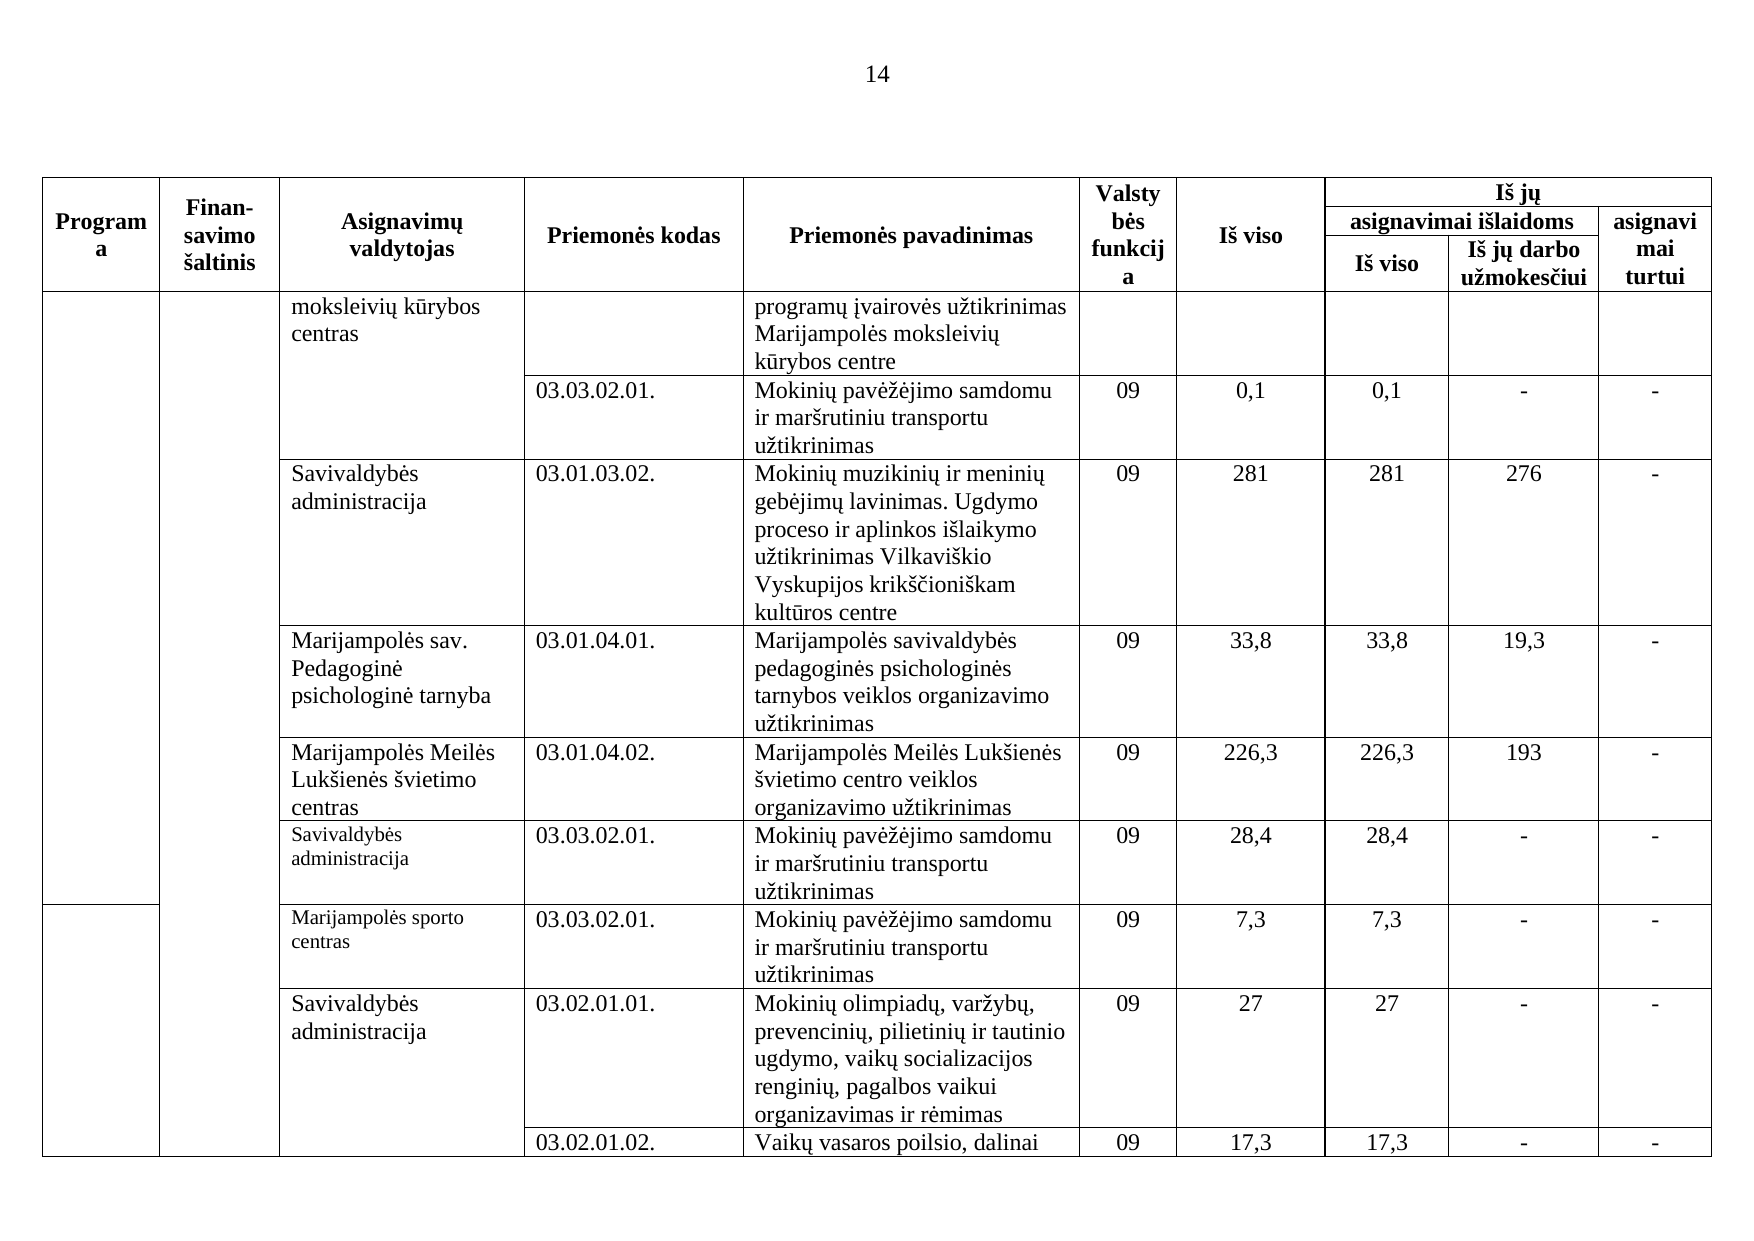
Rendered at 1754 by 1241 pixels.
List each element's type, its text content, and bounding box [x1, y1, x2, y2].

table_cell 7,3 [1177, 905, 1324, 988]
table_cell 17,3 [1326, 1128, 1448, 1156]
table_cell - [1449, 1128, 1598, 1156]
table_cell - [1599, 460, 1711, 625]
table_cell 09 [1080, 738, 1176, 820]
table_cell - [1599, 989, 1711, 1127]
table_cell 226,3 [1177, 738, 1324, 820]
table_cell 03.01.04.01. [525, 626, 743, 737]
table_header Iš viso [1177, 178, 1324, 291]
table_cell 193 [1449, 738, 1598, 820]
table_cell [160, 737, 279, 1156]
table_cell [1326, 292, 1448, 374]
table_cell Mokinių pavėžėjimo samdomu ir maršrutiniu transportu užtikrinimas [744, 821, 1079, 904]
table_header Priemonės pavadinimas [744, 178, 1079, 291]
table_cell Marijampolės sav. Pedagoginė psichologinė tarnyba [280, 626, 524, 737]
table_cell 09 [1080, 821, 1176, 904]
table_cell 33,8 [1177, 626, 1324, 737]
table_cell [43, 292, 159, 904]
table_cell 17,3 [1177, 1128, 1324, 1156]
table_cell 7,3 [1326, 905, 1448, 988]
table_cell - [1599, 905, 1711, 988]
table_cell Savivaldybės administracija [280, 460, 524, 625]
table_cell 09 [1080, 626, 1176, 737]
table_cell 281 [1177, 460, 1324, 625]
table_cell - [1599, 626, 1711, 737]
table_cell 276 [1449, 460, 1598, 625]
table_cell 03.03.02.01. [525, 905, 743, 988]
table_cell - [1449, 821, 1598, 904]
table_cell [160, 292, 279, 737]
table_cell 03.02.01.02. [525, 1128, 743, 1156]
table_cell Mokinių olimpiadų, varžybų, prevencinių, pilietinių ir tautinio ugdymo, vaikų socializacijos renginių, pagalbos vaikui organizavimas ir rėmimas [744, 989, 1079, 1127]
table_cell 09 [1080, 376, 1176, 458]
table_cell Mokinių muzikinių ir meninių gebėjimų lavinimas. Ugdymo proceso ir aplinkos išlaikymo užtikrinimas Vilkaviškio Vyskupijos krikščioniškam kultūros centre [744, 460, 1079, 625]
table_cell Savivaldybės administracija [280, 821, 524, 904]
table_cell Marijampolės Meilės Lukšienės švietimo centras [280, 738, 524, 820]
table_cell 28,4 [1326, 821, 1448, 904]
table_cell 09 [1080, 989, 1176, 1127]
table_header Programa [43, 178, 159, 291]
table_cell Marijampolės Meilės Lukšienės švietimo centro veiklos organizavimo užtikrinimas [744, 738, 1079, 820]
table_cell [1177, 292, 1324, 374]
table_cell 03.03.02.01. [525, 376, 743, 458]
table_cell - [1599, 821, 1711, 904]
table_cell programų įvairovės užtikrinimas Marijampolės moksleivių kūrybos centre [744, 292, 1079, 374]
table_cell Vaikų vasaros poilsio, dalinai [744, 1128, 1079, 1156]
table_cell [525, 292, 743, 374]
table_header Priemonės kodas [525, 178, 743, 291]
table_cell 03.03.02.01. [525, 821, 743, 904]
table_cell asignavimai išlaidoms [1326, 207, 1598, 234]
table_cell Marijampolės sporto centras [280, 905, 524, 988]
table_header Iš jų [1326, 178, 1711, 206]
table_cell 27 [1177, 989, 1324, 1127]
table_cell 33,8 [1326, 626, 1448, 737]
table_cell - [1449, 989, 1598, 1127]
table_cell 09 [1080, 905, 1176, 988]
table_header Finan-savimo šaltinis [160, 178, 279, 291]
table_cell Iš jų darbo užmokesčiui [1449, 236, 1598, 291]
table_cell Mokinių pavėžėjimo samdomu ir maršrutiniu transportu užtikrinimas [744, 376, 1079, 458]
table_cell 03.02.01.01. [525, 989, 743, 1127]
table_cell 03.01.04.02. [525, 738, 743, 820]
table_cell 0,1 [1177, 376, 1324, 458]
table_cell - [1449, 905, 1598, 988]
table_cell moksleivių kūrybos centras [280, 292, 524, 458]
table_cell - [1449, 376, 1598, 458]
table_cell 2,5 [1599, 292, 1711, 374]
table_cell 226,3 [1326, 738, 1448, 820]
table_header Valstybės funkcija [1080, 178, 1176, 291]
table_cell - [1599, 376, 1711, 458]
table_cell 09 [1080, 1128, 1176, 1156]
table_cell 281 [1326, 460, 1448, 625]
table_cell 28,4 [1177, 821, 1324, 904]
table_cell 09 [1080, 460, 1176, 625]
table_cell - [1599, 1128, 1711, 1156]
table_cell Marijampolės savivaldybės pedagoginės psichologinės tarnybos veiklos organizavimo užtikrinimas [744, 626, 1079, 737]
table_cell 27 [1326, 989, 1448, 1127]
table_cell - [1599, 738, 1711, 820]
table_cell [1080, 292, 1176, 374]
table_cell Iš viso [1326, 236, 1448, 291]
table_cell 0,1 [1326, 376, 1448, 458]
table_cell Savivaldybės administracija [280, 989, 524, 1156]
table_cell [1449, 292, 1598, 374]
table_cell Mokinių pavėžėjimo samdomu ir maršrutiniu transportu užtikrinimas [744, 905, 1079, 988]
table_cell asignavimai turtui įsigyti [1599, 207, 1711, 291]
table_header Asignavimų valdytojas [280, 178, 524, 291]
table_cell 03.01.03.02. [525, 460, 743, 625]
table_cell 19,3 [1449, 626, 1598, 737]
table_cell [43, 905, 159, 1156]
